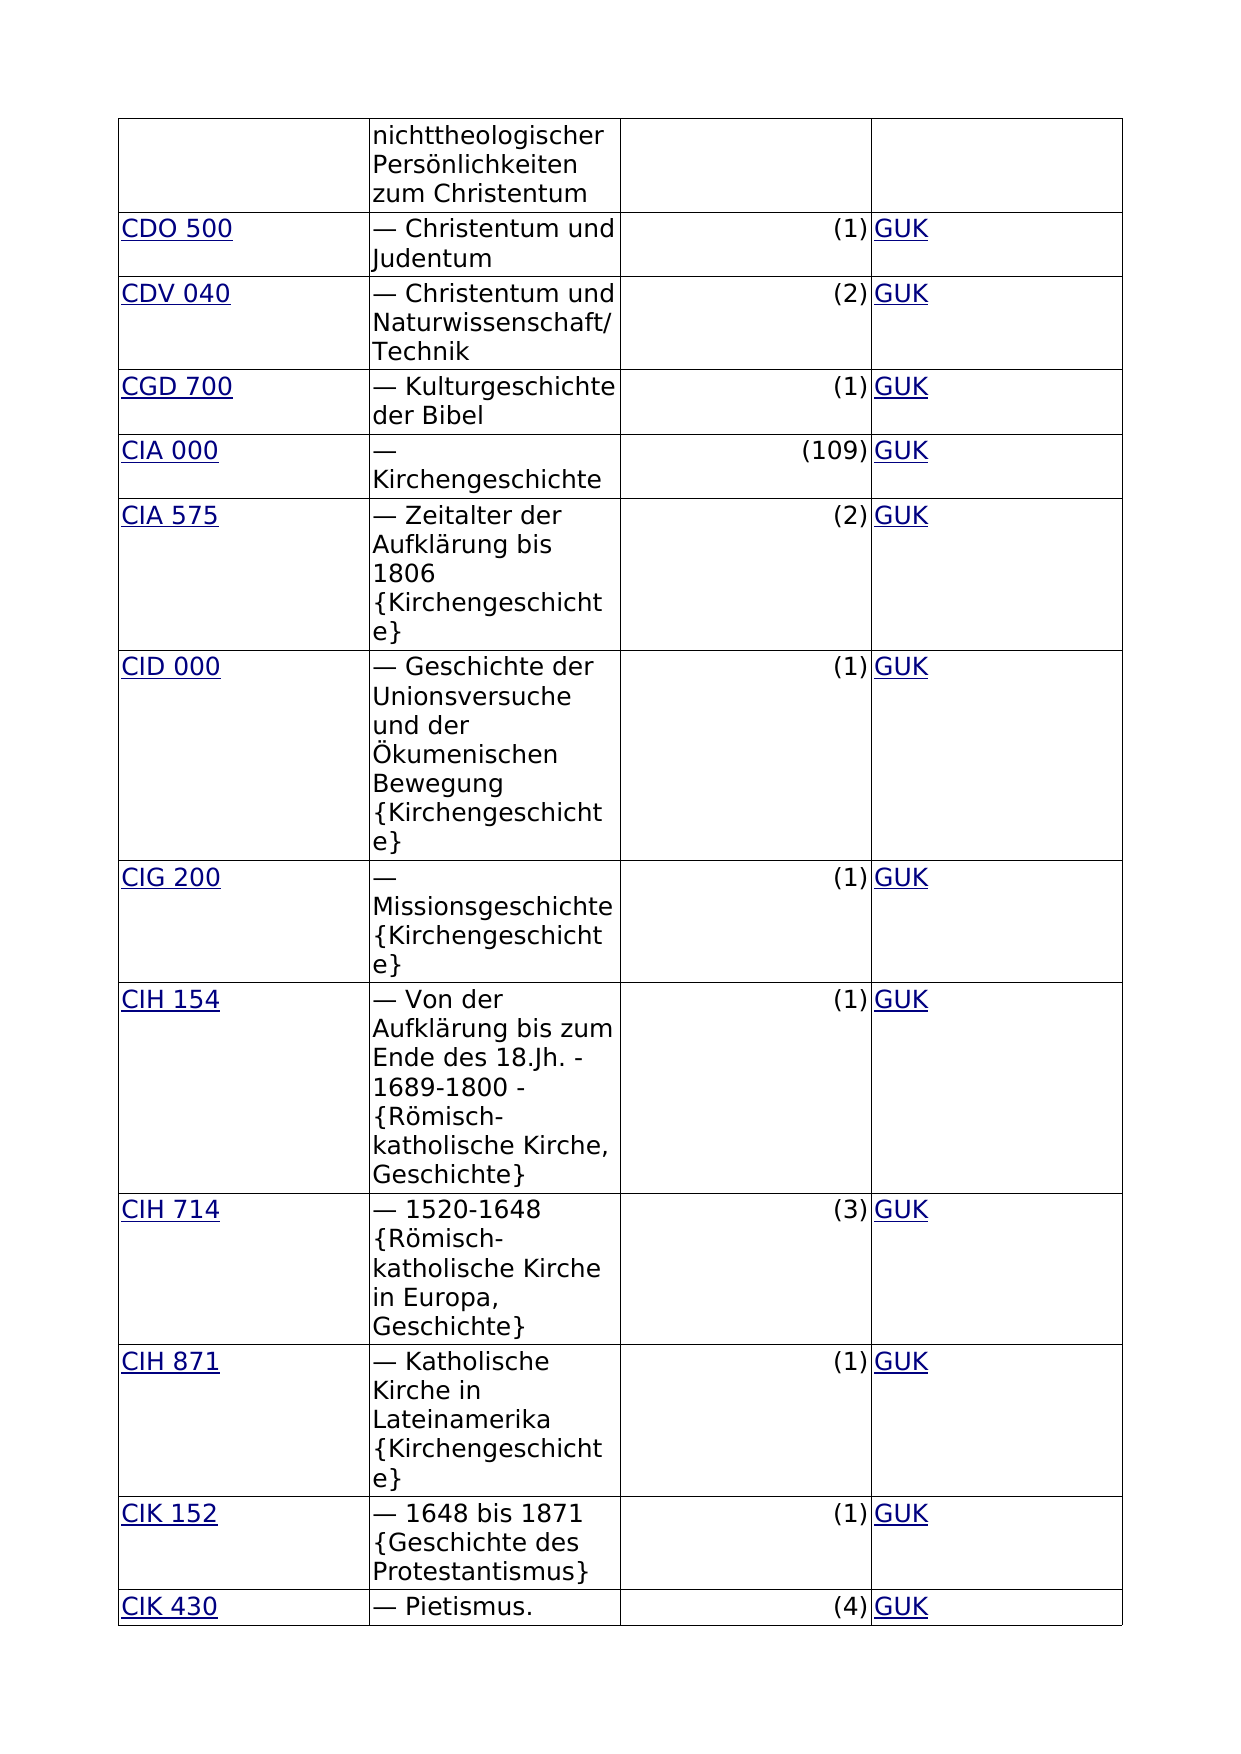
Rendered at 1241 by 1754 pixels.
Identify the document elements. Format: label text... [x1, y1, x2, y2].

table_cell CDO 500 [119, 213, 369, 276]
table_cell CIH 714 [119, 1194, 369, 1344]
table_cell GUK [872, 213, 1122, 276]
table_cell (1) [621, 370, 871, 433]
table_cell (2) [621, 277, 871, 369]
table_cell GUK [872, 651, 1122, 860]
table_cell (1) [621, 1345, 871, 1496]
table_cell GUK [872, 277, 1122, 369]
table_cell — Katholische Kirche in Lateinamerika {Kirchengeschichte} [370, 1345, 620, 1496]
table_cell — Von der Aufklärung bis zum Ende des 18.Jh. - 1689-1800 - {Römisch-katholische Kirche, Geschichte} [370, 983, 620, 1192]
table_cell GUK [872, 1194, 1122, 1344]
table_cell GUK [872, 435, 1122, 498]
table_cell — 1520-1648 {Römisch-katholische Kirche in Europa, Geschichte} [370, 1194, 620, 1344]
table_cell GUK [872, 370, 1122, 433]
table_cell — Missionsgeschichte {Kirchengeschichte} [370, 861, 620, 982]
table_cell — Christentum und Judentum [370, 213, 620, 276]
table_cell (1) [621, 983, 871, 1192]
table_cell CDV 040 [119, 277, 369, 369]
table_cell CIA 575 [119, 499, 369, 649]
table_cell GUK [872, 1345, 1122, 1496]
table_cell (2) [621, 499, 871, 649]
table_cell — Pietismus. [370, 1590, 620, 1624]
table_cell — Kulturgeschichte der Bibel [370, 370, 620, 433]
table_cell — Zeitalter der Aufklärung bis 1806 {Kirchengeschichte} [370, 499, 620, 649]
table_cell (1) [621, 1497, 871, 1589]
table_cell (3) [621, 1194, 871, 1344]
table_cell GUK [872, 1590, 1122, 1624]
table_cell — Kirchengeschichte [370, 435, 620, 498]
table_cell CGD 700 [119, 370, 369, 433]
table_cell CIK 152 [119, 1497, 369, 1589]
table_cell (1) [621, 213, 871, 276]
table_cell GUK [872, 499, 1122, 649]
table_cell CIH 154 [119, 983, 369, 1192]
table_cell [872, 119, 1122, 212]
table_cell GUK [872, 861, 1122, 982]
table_cell — Geschichte der Unionsversuche und der Ökumenischen Bewegung {Kirchengeschichte} [370, 651, 620, 860]
table_cell GUK [872, 1497, 1122, 1589]
table_cell [621, 119, 871, 212]
table_cell GUK [872, 983, 1122, 1192]
table_cell [119, 119, 369, 212]
table_cell (4) [621, 1590, 871, 1624]
table_cell CIK 430 [119, 1590, 369, 1624]
table_cell CIH 871 [119, 1345, 369, 1496]
table_cell (1) [621, 861, 871, 982]
table_cell CIA 000 [119, 435, 369, 498]
table_cell — 1648 bis 1871 {Geschichte des Protestantismus} [370, 1497, 620, 1589]
table_cell (1) [621, 651, 871, 860]
table_cell (109) [621, 435, 871, 498]
table_cell nichttheologischer Persönlichkeiten zum Christentum [370, 119, 620, 212]
table_cell — Christentum und Naturwissenschaft/Technik [370, 277, 620, 369]
table_cell CIG 200 [119, 861, 369, 982]
table_cell CID 000 [119, 651, 369, 860]
